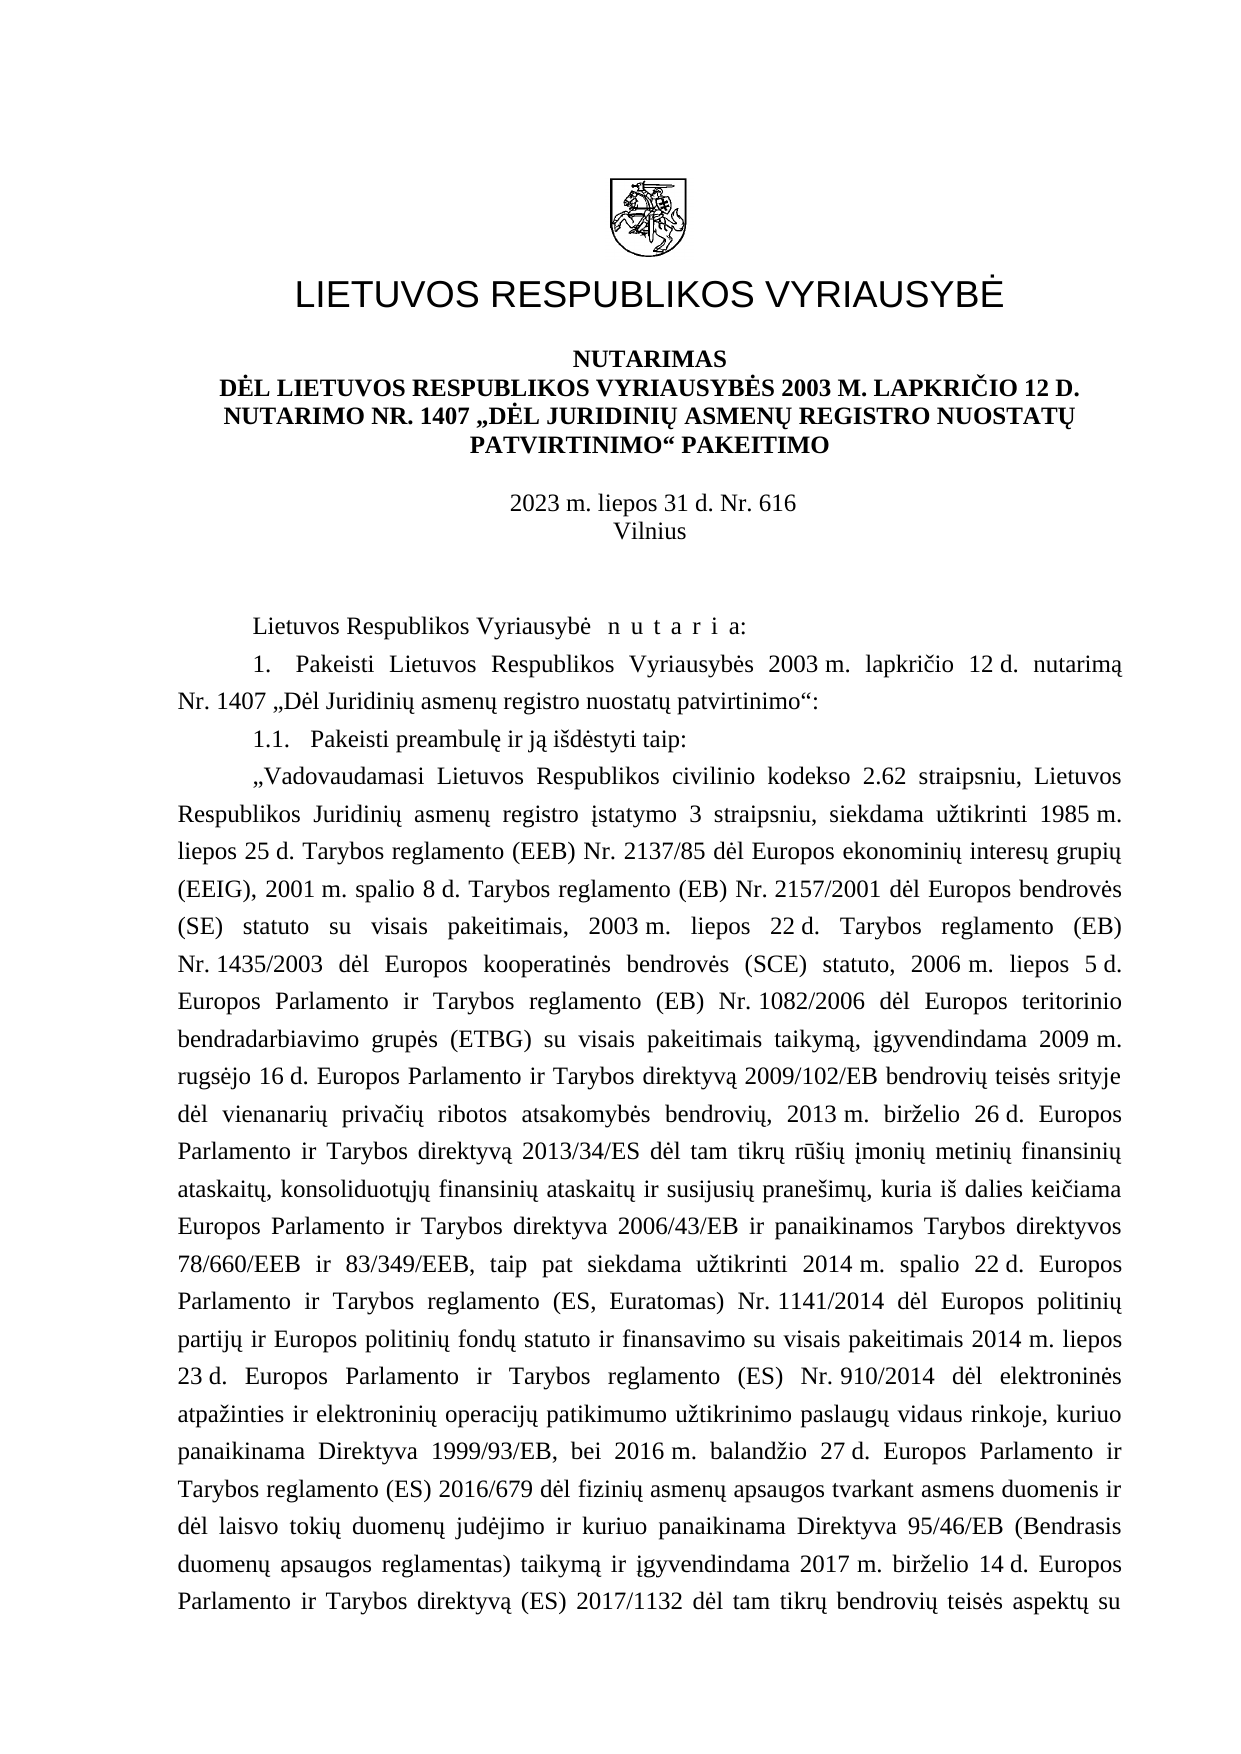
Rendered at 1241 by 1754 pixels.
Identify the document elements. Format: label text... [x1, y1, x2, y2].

text Lietuvos Respublikos Vyriausybė nutaria: [177, 603, 1122, 640]
text „Vadovaudamasi Lietuvos Respublikos civilinio kodekso 2.62 straipsniu, Lietuvos Respublikos Juridinių asmenų registro įstatymo 3 straipsniu, siekdama užtikrinti 1985 m. liepos 25 d. Tarybos reglamento (EEB) Nr. 2137/85 dėl Europos ekonominių interesų grupių (EEIG), 2001 m. spalio 8 d. Tarybos reglamento (EB) Nr. 2157/2001 dėl Europos bendrovės (SE) statuto su visais pakeitimais, 2003 m. liepos 22 d. Tarybos reglamento (EB) Nr. 1435/2003 dėl Europos kooperatinės bendrovės (SCE) statuto, 2006 m. liepos 5 d. Europos Parlamento ir Tarybos reglamento (EB) Nr. 1082/2006 dėl Europos teritorinio bendradarbiavimo grupės (ETBG) su visais pakeitimais taikymą, įgyvendindama 2009 m. rugsėjo 16 d. Europos Parlamento ir Tarybos direktyvą 2009/102/EB bendrovių teisės srityje dėl vienanarių privačių ribotos atsakomybės bendrovių, 2013 m. birželio 26 d. Europos Parlamento ir Tarybos direktyvą 2013/34/ES dėl tam tikrų rūšių įmonių metinių finansinių ataskaitų, konsoliduotųjų finansinių ataskaitų ir susijusių pranešimų, kuria iš dalies keičiama Europos Parlamento ir Tarybos direktyva 2006/43/EB ir panaikinamos Tarybos direktyvos 78/660/EEB ir 83/349/EEB, taip pat siekdama užtikrinti 2014 m. spalio 22 d. Europos Parlamento ir Tarybos reglamento (ES, Euratomas) Nr. 1141/2014 dėl Europos politinių partijų ir Europos politinių fondų statuto ir finansavimo su visais pakeitimais 2014 m. liepos 23 d. Europos Parlamento ir Tarybos reglamento (ES) Nr. 910/2014 dėl elektroninės atpažinties ir elektroninių operacijų patikimumo užtikrinimo paslaugų vidaus rinkoje, kuriuo panaikinama Direktyva 1999/93/EB, bei 2016 m. balandžio 27 d. Europos Parlamento ir Tarybos reglamento (ES) 2016/679 dėl fizinių asmenų apsaugos tvarkant asmens duomenis ir dėl laisvo tokių duomenų judėjimo ir kuriuo panaikinama Direktyva 95/46/EB (Bendrasis duomenų apsaugos reglamentas) taikymą ir įgyvendindama 2017 m. birželio 14 d. Europos Parlamento ir Tarybos direktyvą (ES) 2017/1132 dėl tam tikrų bendrovių teisės aspektų su [177, 753, 1122, 1615]
text nutarimas [177, 344, 1122, 373]
text 2023 m. liepos 31 d. Nr. 616 [177, 488, 1122, 516]
text 1.1. Pakeisti preambulę ir ją išdėstyti taip: [177, 715, 1122, 753]
text 1. Pakeisti Lietuvos Respublikos Vyriausybės 2003 m. lapkričio 12 d. nutarimą Nr. 1407 „Dėl Juridinių asmenų registro nuostatų patvirtinimo“: [177, 640, 1122, 715]
text Vilnius [177, 516, 1122, 545]
text Lietuvos Respublikos Vyriausybė [177, 272, 1122, 315]
text DĖL LIETUVOS RESPUBLIKOS VYRIAUSYBĖS 2003 M. LAPKRIČIO 12 D. NUTARIMO NR. 1407 „DĖL JURIDINIŲ ASMENŲ REGISTRO NUOSTATŲ PATVIRTINIMO“ PAKEITIMO [177, 373, 1122, 459]
